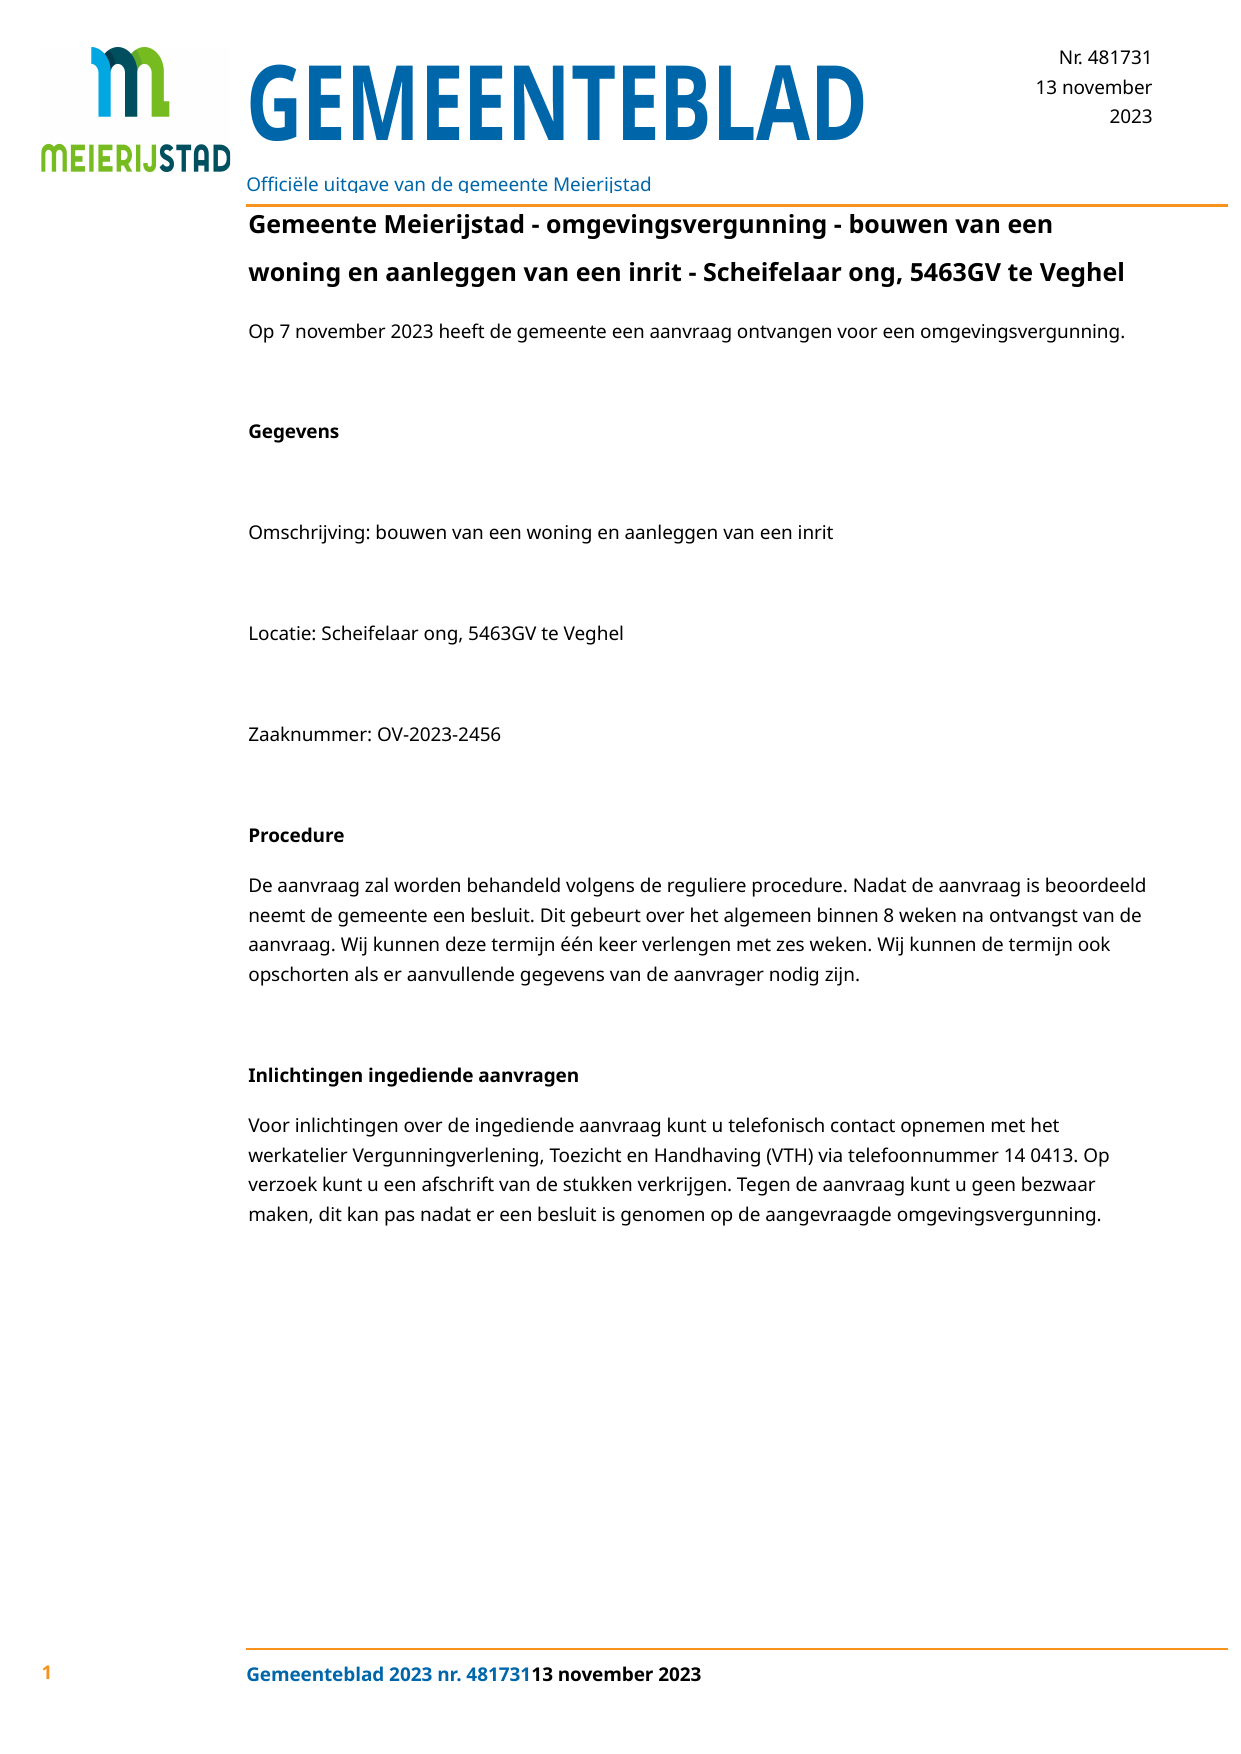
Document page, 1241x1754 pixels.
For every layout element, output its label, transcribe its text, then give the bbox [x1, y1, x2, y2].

picture [41, 47, 231, 172]
text Op 7 november 2023 heeft de gemeente een aanvraag ontvangen voor een omgevingsvergunning. [248, 318, 1152, 344]
text De aanvraag zal worden behandeld volgens de reguliere procedure. Nadat de aanvraag is beoordeeld neemt de gemeente een besluit. Dit gebeurt over het algemeen binnen 8 weken na ontvangst van de aanvraag. Wij kunnen deze termijn één keer verlengen met zes weken. Wij kunnen de termijn ook opschorten als er aanvullende gegevens van de aanvrager nodig zijn. [248, 872, 1152, 987]
text Inlichtingen ingediende aanvragen [248, 1062, 1152, 1088]
text Gemeente Meierijstad - omgevingsvergunning - bouwen van een woning en aanleggen van een inrit - Scheifelaar ong, 5463GV te Veghel [248, 207, 1152, 288]
text Zaaknummer: OV-2023-2456 [248, 721, 1152, 747]
text Procedure [248, 822, 1152, 848]
text Locatie: Scheifelaar ong, 5463GV te Veghel [248, 620, 1152, 646]
text Omschrijving: bouwen van een woning en aanleggen van een inrit [248, 519, 1152, 545]
text Gegevens [248, 419, 1152, 444]
text Voor inlichtingen over de ingediende aanvraag kunt u telefonisch contact opnemen met het werkatelier Vergunningverlening, Toezicht en Handhaving (VTH) via telefoonnummer 14 0413. Op verzoek kunt u een afschrift van de stukken verkrijgen. Tegen de aanvraag kunt u geen bezwaar maken, dit kan pas nadat er een besluit is genomen op de aangevraagde omgevingsvergunning. [248, 1112, 1152, 1227]
